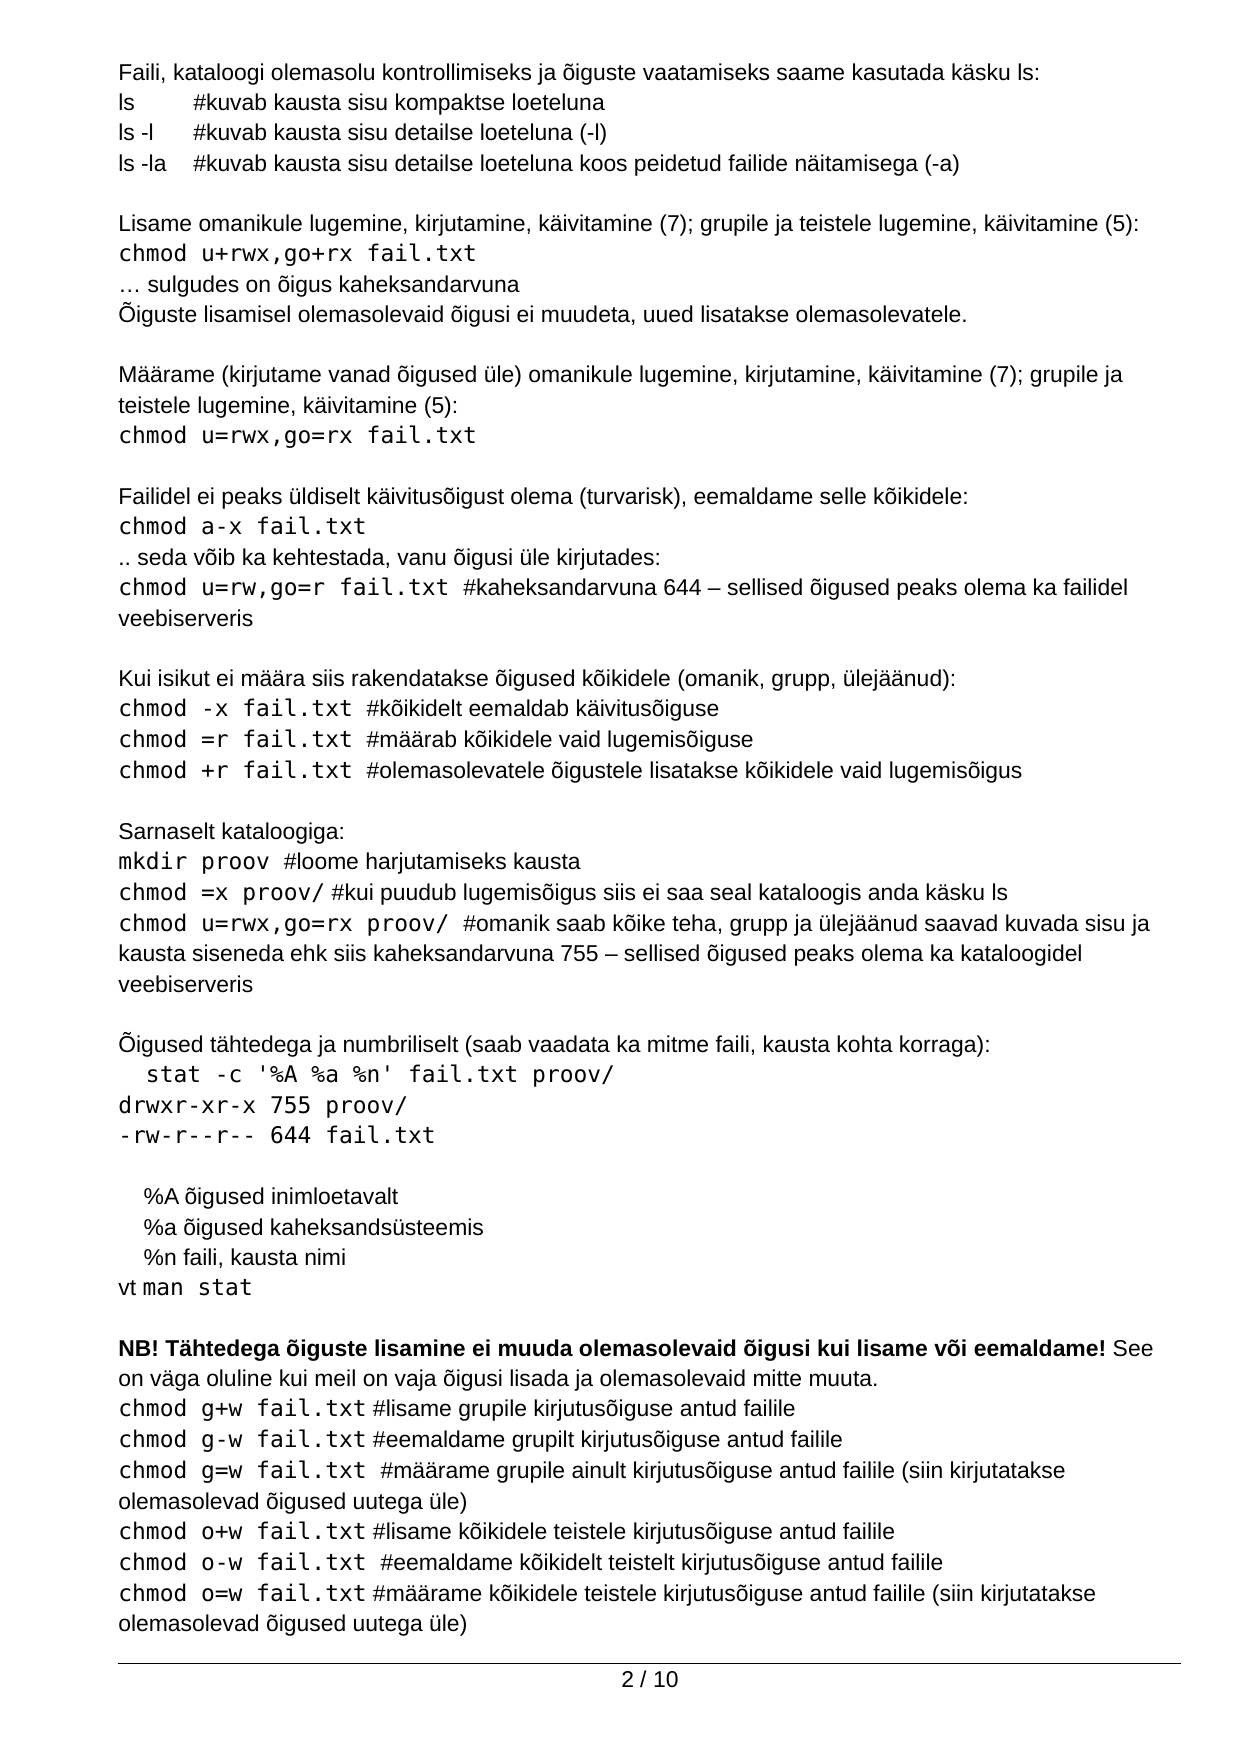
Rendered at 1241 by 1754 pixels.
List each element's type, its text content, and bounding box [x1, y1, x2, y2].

text Failidel ei peaks üldiselt käivitusõigust olema (turvarisk), eemaldame selle kõikidele: [118, 483, 1181, 509]
text Määrame (kirjutame vanad õigused üle) omanikule lugemine, kirjutamine, käivitamine (7); grupile ja teistele lugemine, käivitamine (5): [118, 361, 1181, 418]
text mkdir proov #loome harjutamiseks kausta [118, 848, 1181, 875]
text chmod o-w fail.txt #eemaldame kõikidelt teistelt kirjutusõiguse antud failile [118, 1549, 1181, 1576]
text ls -la #kuvab kausta sisu detailse loeteluna koos peidetud failide näitamisega (-a) [118, 149, 1181, 176]
text Sarnaselt kataloogiga: [118, 818, 1181, 844]
text chmod a-x fail.txt [118, 513, 1181, 539]
text vt man stat [118, 1274, 1181, 1301]
text ls -l #kuvab kausta sisu detailse loeteluna (-l) [118, 119, 1181, 146]
text drwxr-xr-x 755 proov/ [118, 1092, 1181, 1118]
text Õigused tähtedega ja numbriliselt (saab vaadata ka mitme faili, kausta kohta korraga): [118, 1031, 1181, 1057]
text chmod =x proov/ #kui puudub lugemisõigus siis ei saa seal kataloogis anda käsku ls [118, 879, 1181, 906]
text chmod u=rw,go=r fail.txt #kaheksandarvuna 644 – sellised õigused peaks olema ka failidel veebiserveris [118, 574, 1181, 631]
text .. seda võib ka kehtestada, vanu õigusi üle kirjutades: [118, 543, 1181, 570]
text chmod u+rwx,go+rx fail.txt [118, 240, 1181, 267]
text ls #kuvab kausta sisu kompaktse loeteluna [118, 89, 1181, 116]
text … sulgudes on õigus kaheksandarvuna [118, 271, 1181, 297]
text chmod o=w fail.txt #määrame kõikidele teistele kirjutusõiguse antud failile (siin kirjutatakse olemasolevad õigused uutega üle) [118, 1580, 1181, 1637]
text Lisame omanikule lugemine, kirjutamine, käivitamine (7); grupile ja teistele lugemine, käivitamine (5): [118, 210, 1181, 236]
text chmod =r fail.txt #määrab kõikidele vaid lugemisõiguse [118, 726, 1181, 753]
text Kui isikut ei määra siis rakendatakse õigused kõikidele (omanik, grupp, ülejäänud): [118, 665, 1181, 691]
text chmod -x fail.txt #kõikidelt eemaldab käivitusõiguse [118, 695, 1181, 722]
text Õiguste lisamisel olemasolevaid õigusi ei muudeta, uued lisatakse olemasolevatele. [118, 301, 1181, 327]
text chmod +r fail.txt #olemasolevatele õigustele lisatakse kõikidele vaid lugemisõigus [118, 757, 1181, 784]
text chmod o+w fail.txt #lisame kõikidele teistele kirjutusõiguse antud failile [118, 1518, 1181, 1545]
text chmod g+w fail.txt #lisame grupile kirjutusõiguse antud failile [118, 1395, 1181, 1422]
text %n faili, kausta nimi [118, 1244, 1181, 1270]
text stat -c '%A %a %n' fail.txt proov/ [118, 1061, 1181, 1088]
text NB! Tähtedega õiguste lisamine ei muuda olemasolevaid õigusi kui lisame või eemaldame! See on väga oluline kui meil on vaja õigusi lisada ja olemasolevaid mitte muuta. [118, 1335, 1181, 1392]
text chmod g-w fail.txt #eemaldame grupilt kirjutusõiguse antud failile [118, 1426, 1181, 1453]
text %A õigused inimloetavalt [118, 1183, 1181, 1210]
text %a õigused kaheksandsüsteemis [118, 1213, 1181, 1240]
text chmod u=rwx,go=rx proov/ #omanik saab kõike teha, grupp ja ülejäänud saavad kuvada sisu ja kausta siseneda ehk siis kaheksandarvuna 755 – sellised õigused peaks olema ka kataloogidel veebiserveris [118, 910, 1181, 997]
text Faili, kataloogi olemasolu kontrollimiseks ja õiguste vaatamiseks saame kasutada käsku ls: [118, 59, 1181, 85]
text chmod g=w fail.txt #määrame grupile ainult kirjutusõiguse antud failile (siin kirjutatakse olemasolevad õigused uutega üle) [118, 1457, 1181, 1514]
text chmod u=rwx,go=rx fail.txt [118, 422, 1181, 448]
text -rw-r--r-- 644 fail.txt [118, 1122, 1181, 1149]
